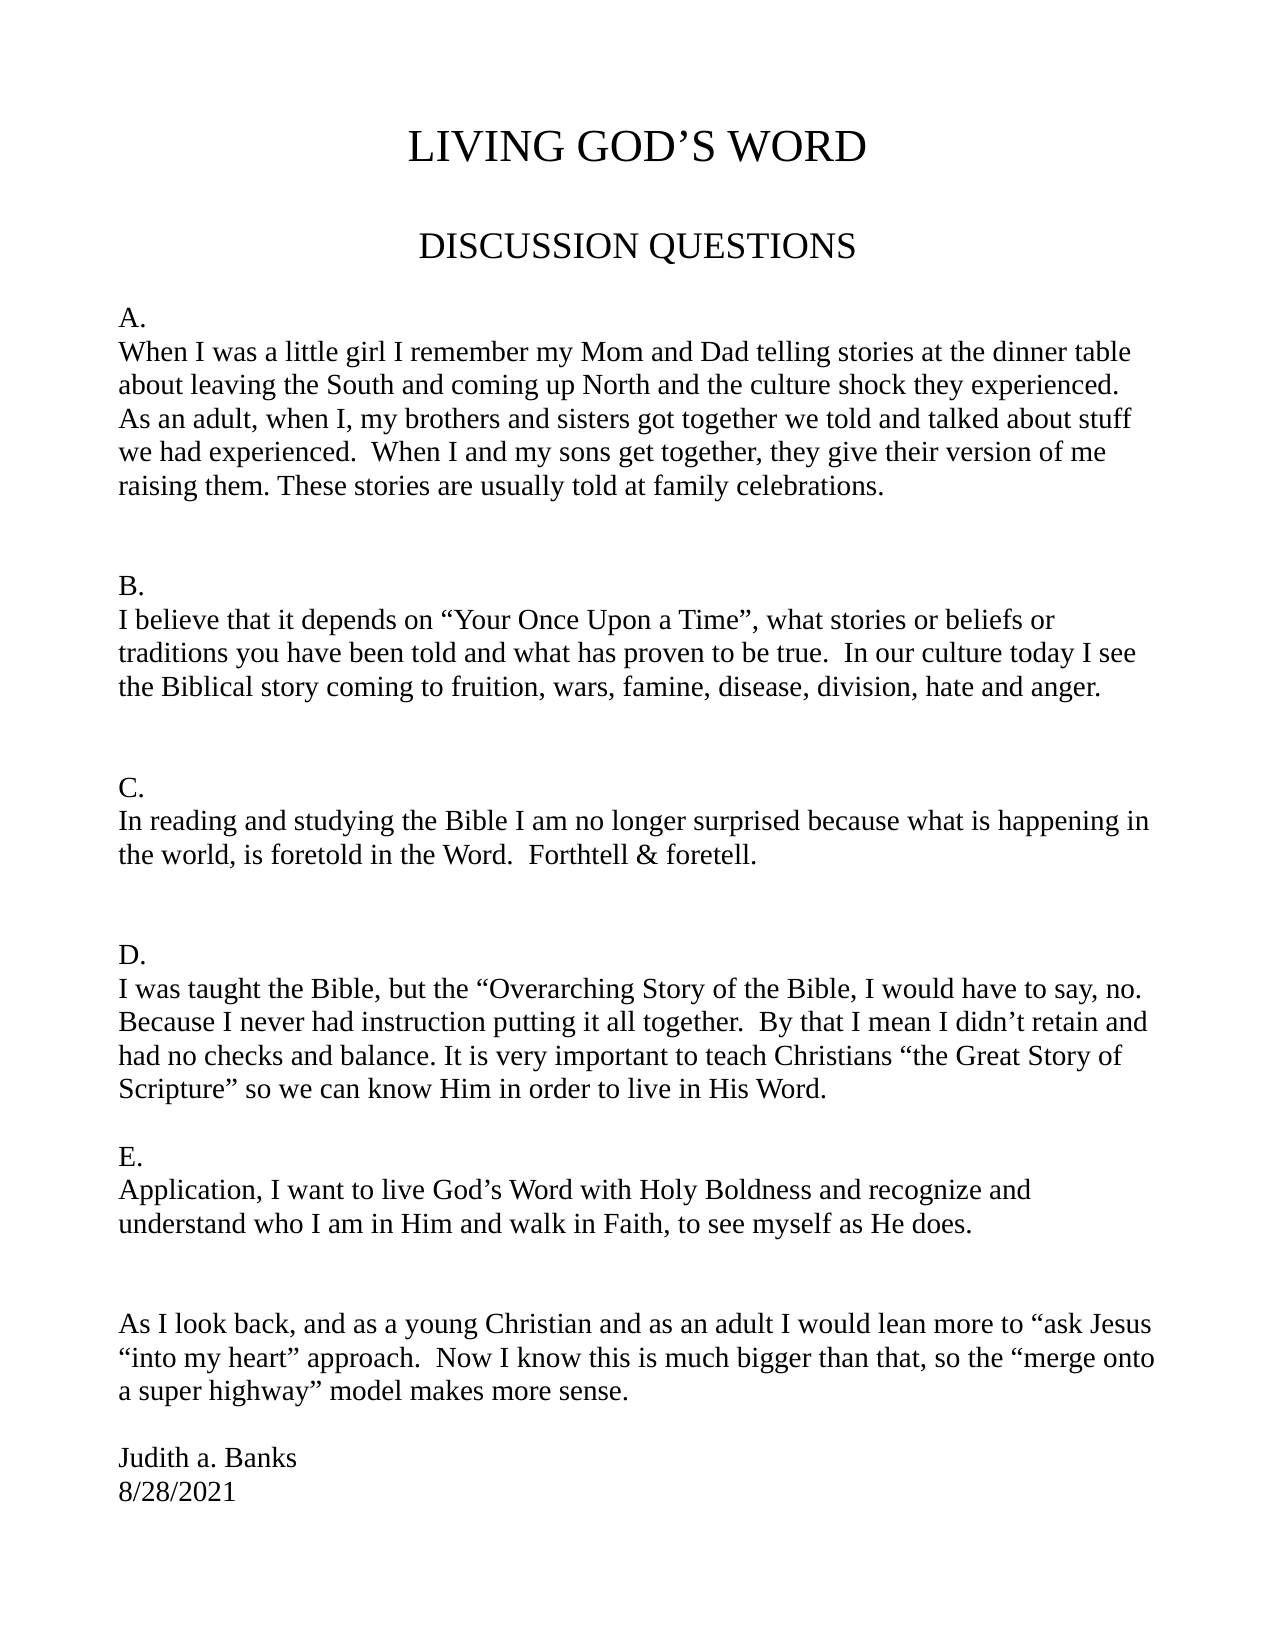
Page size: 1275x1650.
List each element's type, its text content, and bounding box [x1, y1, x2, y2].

text LIVING GOD’S WORD [118, 118, 1157, 171]
text As an adult, when I, my brothers and sisters got together we told and talked about stuff we had experienced. When I and my sons get together, they give their version of me raising them. These stories are usually told at family celebrations. [118, 401, 1157, 501]
text I was taught the Bible, but the “Overarching Story of the Bible, I would have to say, no. Because I never had instruction putting it all together. By that I mean I didn’t retain and had no checks and balance. It is very important to teach Christians “the Great Story of Scripture” so we can know Him in order to live in His Word. [118, 971, 1157, 1105]
text 8/28/2021 [118, 1474, 1157, 1508]
text In reading and studying the Bible I am no longer surprised because what is happening in the world, is foretold in the Word. Forthtell & foretell. [118, 803, 1157, 870]
text As I look back, and as a young Christian and as an adult I would lean more to “ask Jesus “into my heart” approach. Now I know this is much bigger than that, so the “merge onto a super highway” model makes more sense. [118, 1306, 1157, 1407]
text When I was a little girl I remember my Mom and Dad telling stories at the dinner table about leaving the South and coming up North and the culture shock they experienced. [118, 334, 1157, 401]
text C. [118, 770, 1157, 803]
text D. [118, 937, 1157, 971]
text Judith a. Banks [118, 1441, 1157, 1474]
text DISCUSSION QUESTIONS [118, 223, 1157, 267]
text B. [118, 568, 1157, 602]
text E. [118, 1139, 1157, 1172]
text I believe that it depends on “Your Once Upon a Time”, what stories or beliefs or traditions you have been told and what has proven to be true. In our culture today I see the Biblical story coming to fruition, wars, famine, disease, division, hate and anger. [118, 602, 1157, 703]
text A. [118, 300, 1157, 334]
text Application, I want to live God’s Word with Holy Boldness and recognize and understand who I am in Him and walk in Faith, to see myself as He does. [118, 1172, 1157, 1239]
